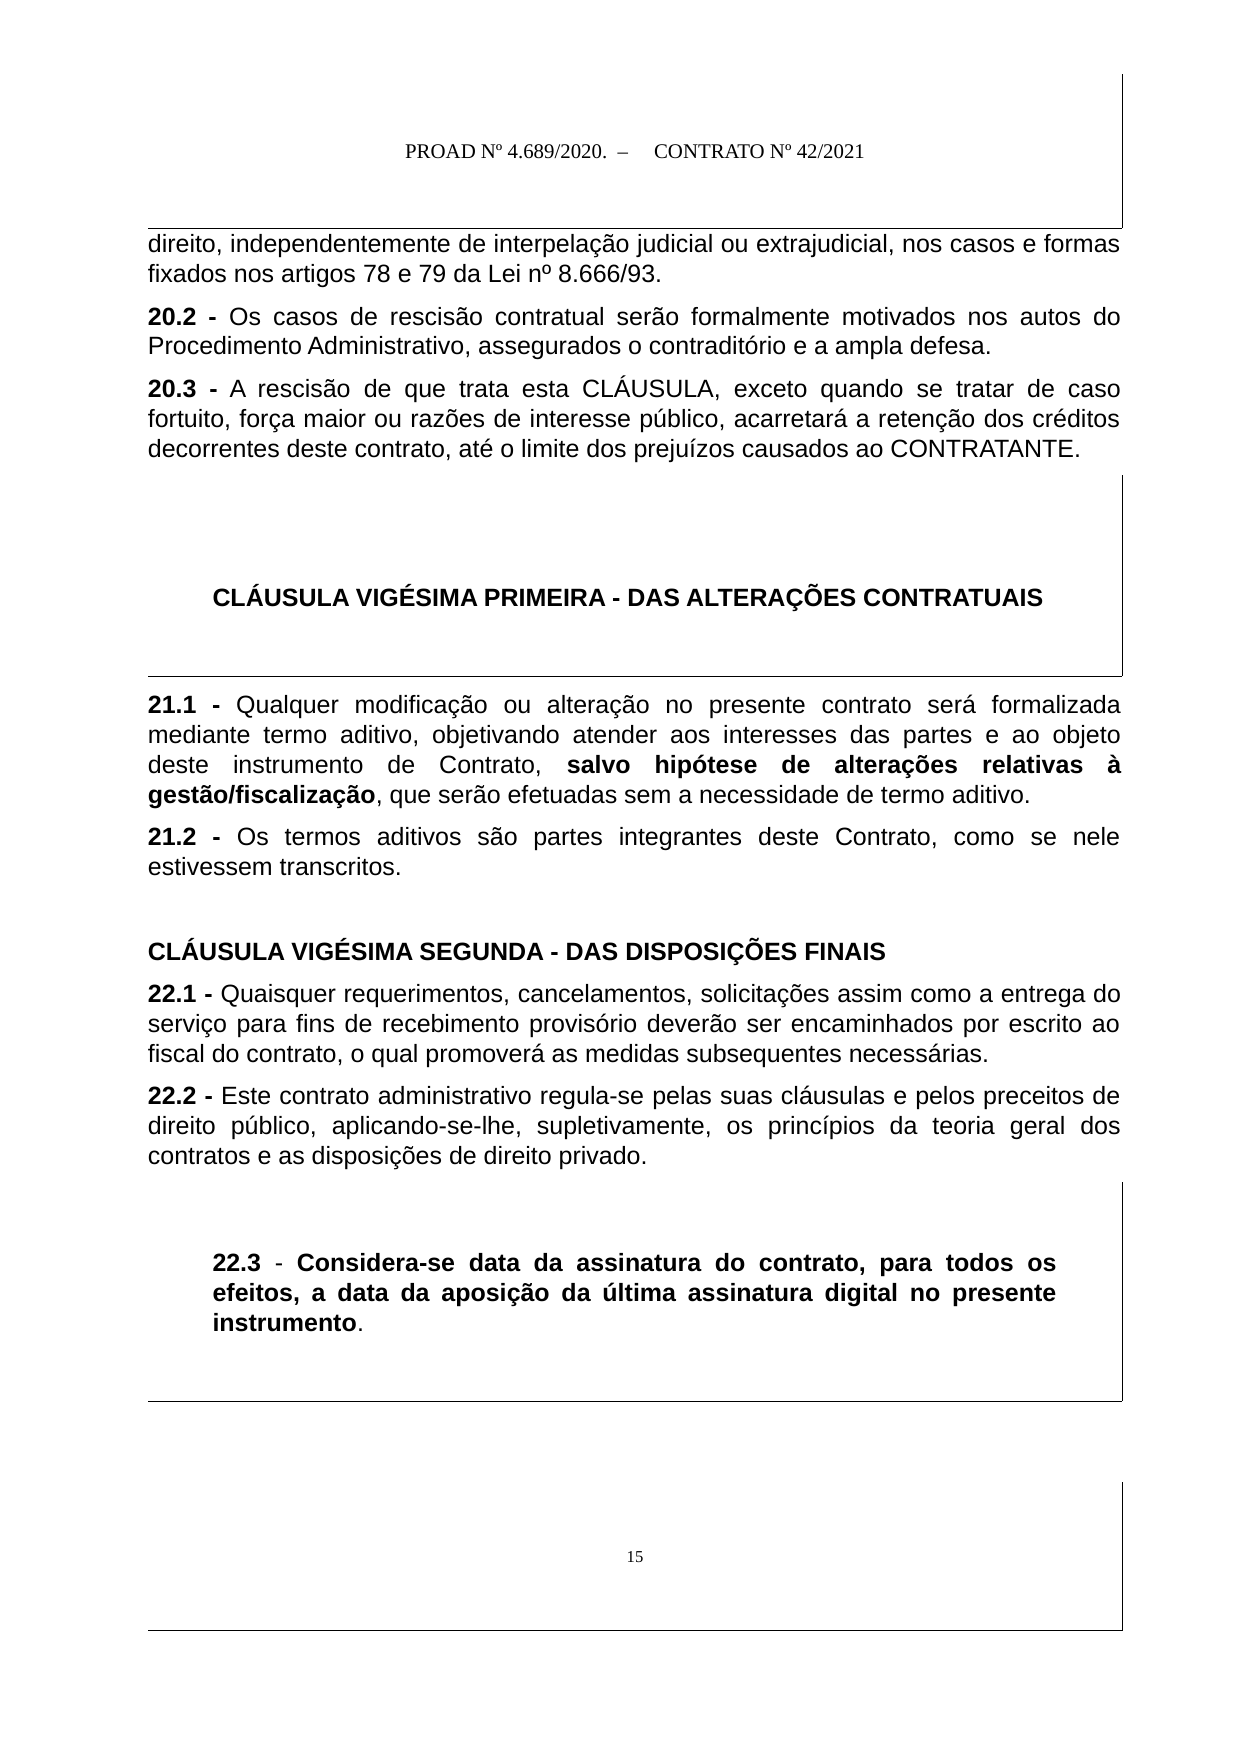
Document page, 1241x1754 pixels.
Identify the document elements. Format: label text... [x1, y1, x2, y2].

text CLÁUSULA VIGÉSIMA PRIMEIRA - DAS ALTERAÇÕES CONTRATUAIS [148, 517, 1122, 676]
text 20.2 - Os casos de rescisão contratual serão formalmente motivados nos autos do Procedimento Administrativo, assegurados o contraditório e a ampla defesa. [148, 300, 1122, 360]
text 22.3 - Considera-se data da assinatura do contrato, para todos os efeitos, a data da aposição da última assinatura digital no presente instrumento. [148, 1182, 1122, 1401]
text CLÁUSULA VIGÉSIMA SEGUNDA - DAS DISPOSIÇÕES FINAIS [148, 936, 1122, 965]
text 22.2 - Este contrato administrativo regula-se pelas suas cláusulas e pelos preceitos de direito público, aplicando-se-lhe, supletivamente, os princípios da teoria geral dos contratos e as disposições de direito privado. [148, 1080, 1122, 1170]
text direito, independentemente de interpelação judicial ou extrajudicial, nos casos e formas fixados nos artigos 78 e 79 da Lei nº 8.666/93. [148, 228, 1122, 288]
text 21.2 - Os termos aditivos são partes integrantes deste Contrato, como se nele estivessem transcritos. [148, 821, 1122, 881]
text 22.1 - Quaisquer requerimentos, cancelamentos, solicitações assim como a entrega do serviço para fins de recebimento provisório deverão ser encaminhados por escrito ao fiscal do contrato, o qual promoverá as medidas subsequentes necessárias. [148, 978, 1122, 1068]
text 20.3 - A rescisão de que trata esta CLÁUSULA, exceto quando se tratar de caso fortuito, força maior ou razões de interesse público, acarretará a retenção dos créditos decorrentes deste contrato, até o limite dos prejuízos causados ao CONTRATANTE. [148, 373, 1122, 462]
text 21.1 - Qualquer modificação ou alteração no presente contrato será formalizada mediante termo aditivo, objetivando atender aos interesses das partes e ao objeto deste instrumento de Contrato, salvo hipótese de alterações relativas à gestão/fiscalização, que serão efetuadas sem a necessidade de termo aditivo. [148, 689, 1122, 808]
